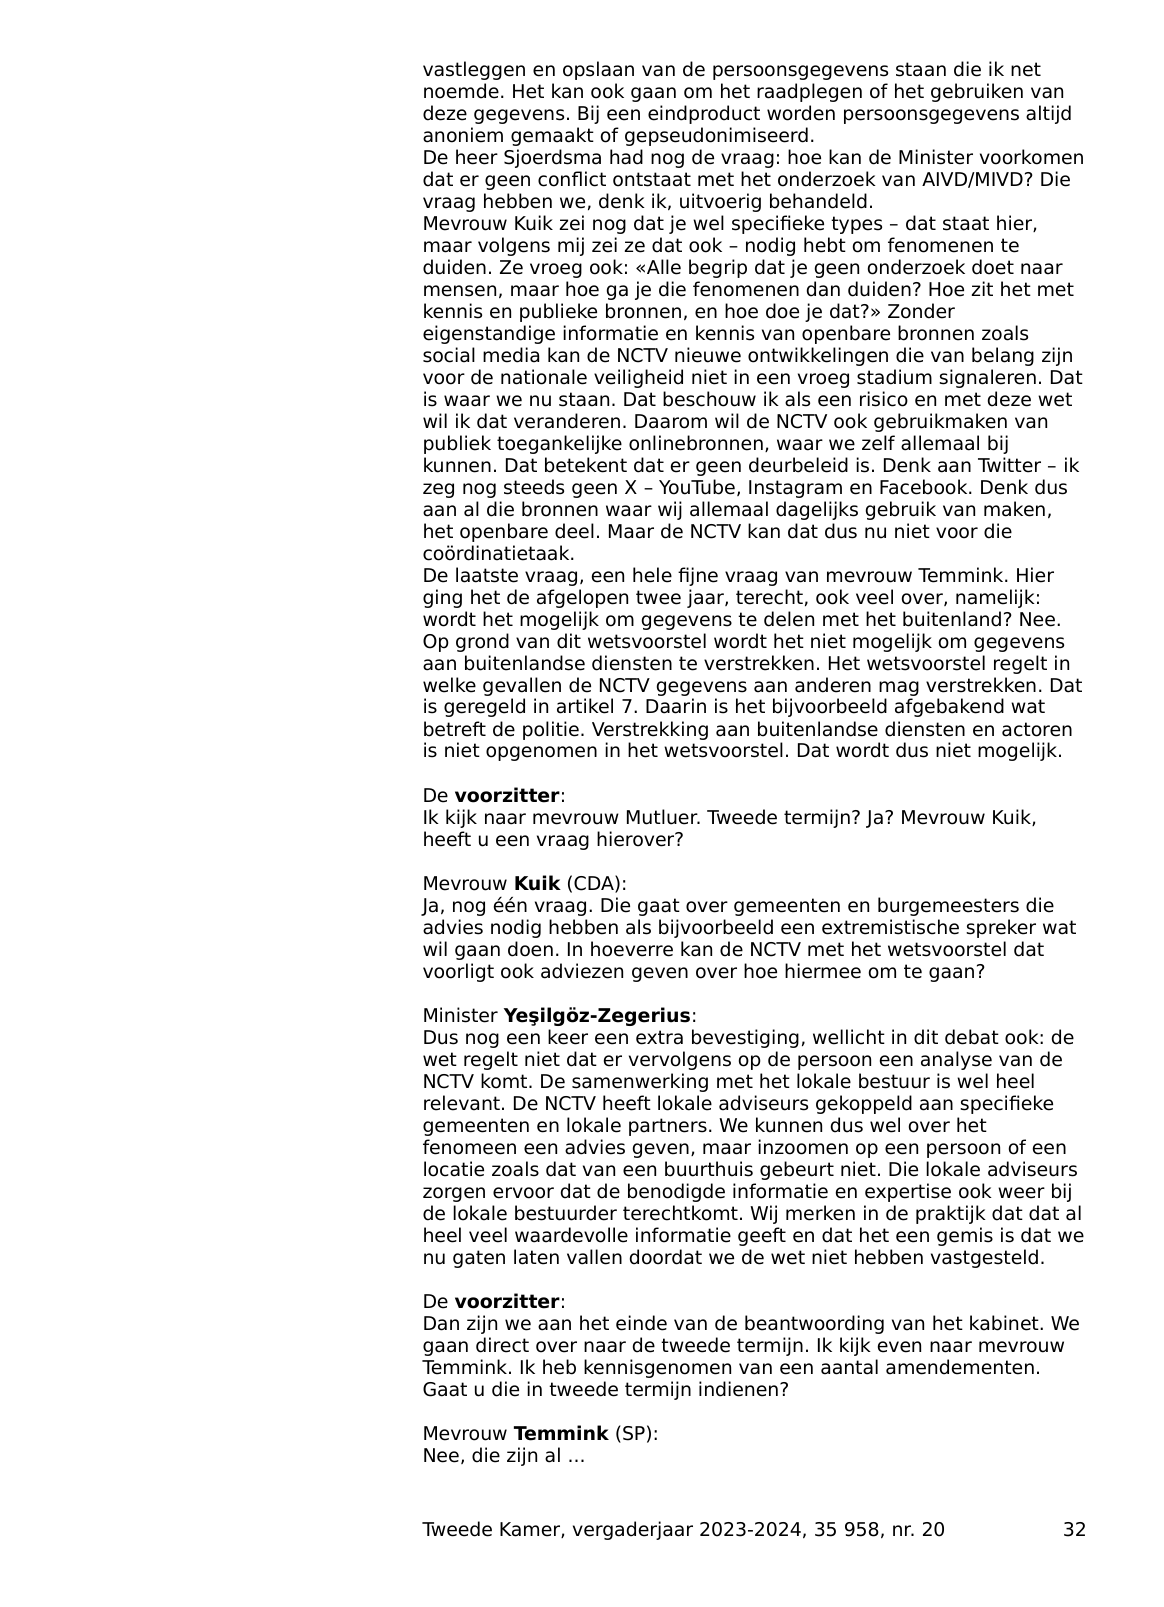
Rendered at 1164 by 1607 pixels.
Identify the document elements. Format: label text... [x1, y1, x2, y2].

text Ik kijk naar mevrouw Mutluer. Tweede termijn? Ja? Mevrouw Kuik, heeft u een vraag hierover? [422, 807, 1087, 851]
text Minister Yeşilgöz-Zegerius: [422, 1005, 1087, 1027]
text Mevrouw Kuik (CDA): [422, 873, 1087, 895]
text De voorzitter: [422, 1291, 1087, 1313]
text De heer Sjoerdsma had nog de vraag: hoe kan de Minister voorkomen dat er geen conflict ontstaat met het onderzoek van AIVD/MIVD? Die vraag hebben we, denk ik, uitvoerig behandeld. [422, 147, 1087, 213]
text Ja, nog één vraag. Die gaat over gemeenten en burgemeesters die advies nodig hebben als bijvoorbeeld een extremistische spreker wat wil gaan doen. In hoeverre kan de NCTV met het wetsvoorstel dat voorligt ook adviezen geven over hoe hiermee om te gaan? [422, 895, 1087, 983]
text Dan zijn we aan het einde van de beantwoording van het kabinet. We gaan direct over naar de tweede termijn. Ik kijk even naar mevrouw Temmink. Ik heb kennisgenomen van een aantal amendementen. Gaat u die in tweede termijn indienen? [422, 1313, 1087, 1401]
text Mevrouw Temmink (SP): [422, 1423, 1087, 1445]
text Mevrouw Kuik zei nog dat je wel specifieke types – dat staat hier, maar volgens mij zei ze dat ook – nodig hebt om fenomenen te duiden. Ze vroeg ook: «Alle begrip dat je geen onderzoek doet naar mensen, maar hoe ga je die fenomenen dan duiden? Hoe zit het met kennis en publieke bronnen, en hoe doe je dat?» Zonder eigenstandige informatie en kennis van openbare bronnen zoals social media kan de NCTV nieuwe ontwikkelingen die van belang zijn voor de nationale veiligheid niet in een vroeg stadium signaleren. Dat is waar we nu staan. Dat beschouw ik als een risico en met deze wet wil ik dat veranderen. Daarom wil de NCTV ook gebruikmaken van publiek toegankelijke onlinebronnen, waar we zelf allemaal bij kunnen. Dat betekent dat er geen deurbeleid is. Denk aan Twitter – ik zeg nog steeds geen X – YouTube, Instagram en Facebook. Denk dus aan al die bronnen waar wij allemaal dagelijks gebruik van maken, het openbare deel. Maar de NCTV kan dat dus nu niet voor die coördinatietaak. [422, 213, 1087, 564]
text De laatste vraag, een hele fijne vraag van mevrouw Temmink. Hier ging het de afgelopen twee jaar, terecht, ook veel over, namelijk: wordt het mogelijk om gegevens te delen met het buitenland? Nee. Op grond van dit wetsvoorstel wordt het niet mogelijk om gegevens aan buitenlandse diensten te verstrekken. Het wetsvoorstel regelt in welke gevallen de NCTV gegevens aan anderen mag verstrekken. Dat is geregeld in artikel 7. Daarin is het bijvoorbeeld afgebakend wat betreft de politie. Verstrekking aan buitenlandse diensten en actoren is niet opgenomen in het wetsvoorstel. Dat wordt dus niet mogelijk. [422, 564, 1087, 762]
text Nee, die zijn al ... [422, 1445, 1087, 1467]
text De voorzitter: [422, 784, 1087, 807]
text vastleggen en opslaan van de persoonsgegevens staan die ik net noemde. Het kan ook gaan om het raadplegen of het gebruiken van deze gegevens. Bij een eindproduct worden persoonsgegevens altijd anoniem gemaakt of gepseudonimiseerd. [422, 59, 1087, 147]
text Dus nog een keer een extra bevestiging, wellicht in dit debat ook: de wet regelt niet dat er vervolgens op de persoon een analyse van de NCTV komt. De samenwerking met het lokale bestuur is wel heel relevant. De NCTV heeft lokale adviseurs gekoppeld aan specifieke gemeenten en lokale partners. We kunnen dus wel over het fenomeen een advies geven, maar inzoomen op een persoon of een locatie zoals dat van een buurthuis gebeurt niet. Die lokale adviseurs zorgen ervoor dat de benodigde informatie en expertise ook weer bij de lokale bestuurder terechtkomt. Wij merken in de praktijk dat dat al heel veel waardevolle informatie geeft en dat het een gemis is dat we nu gaten laten vallen doordat we de wet niet hebben vastgesteld. [422, 1027, 1087, 1268]
